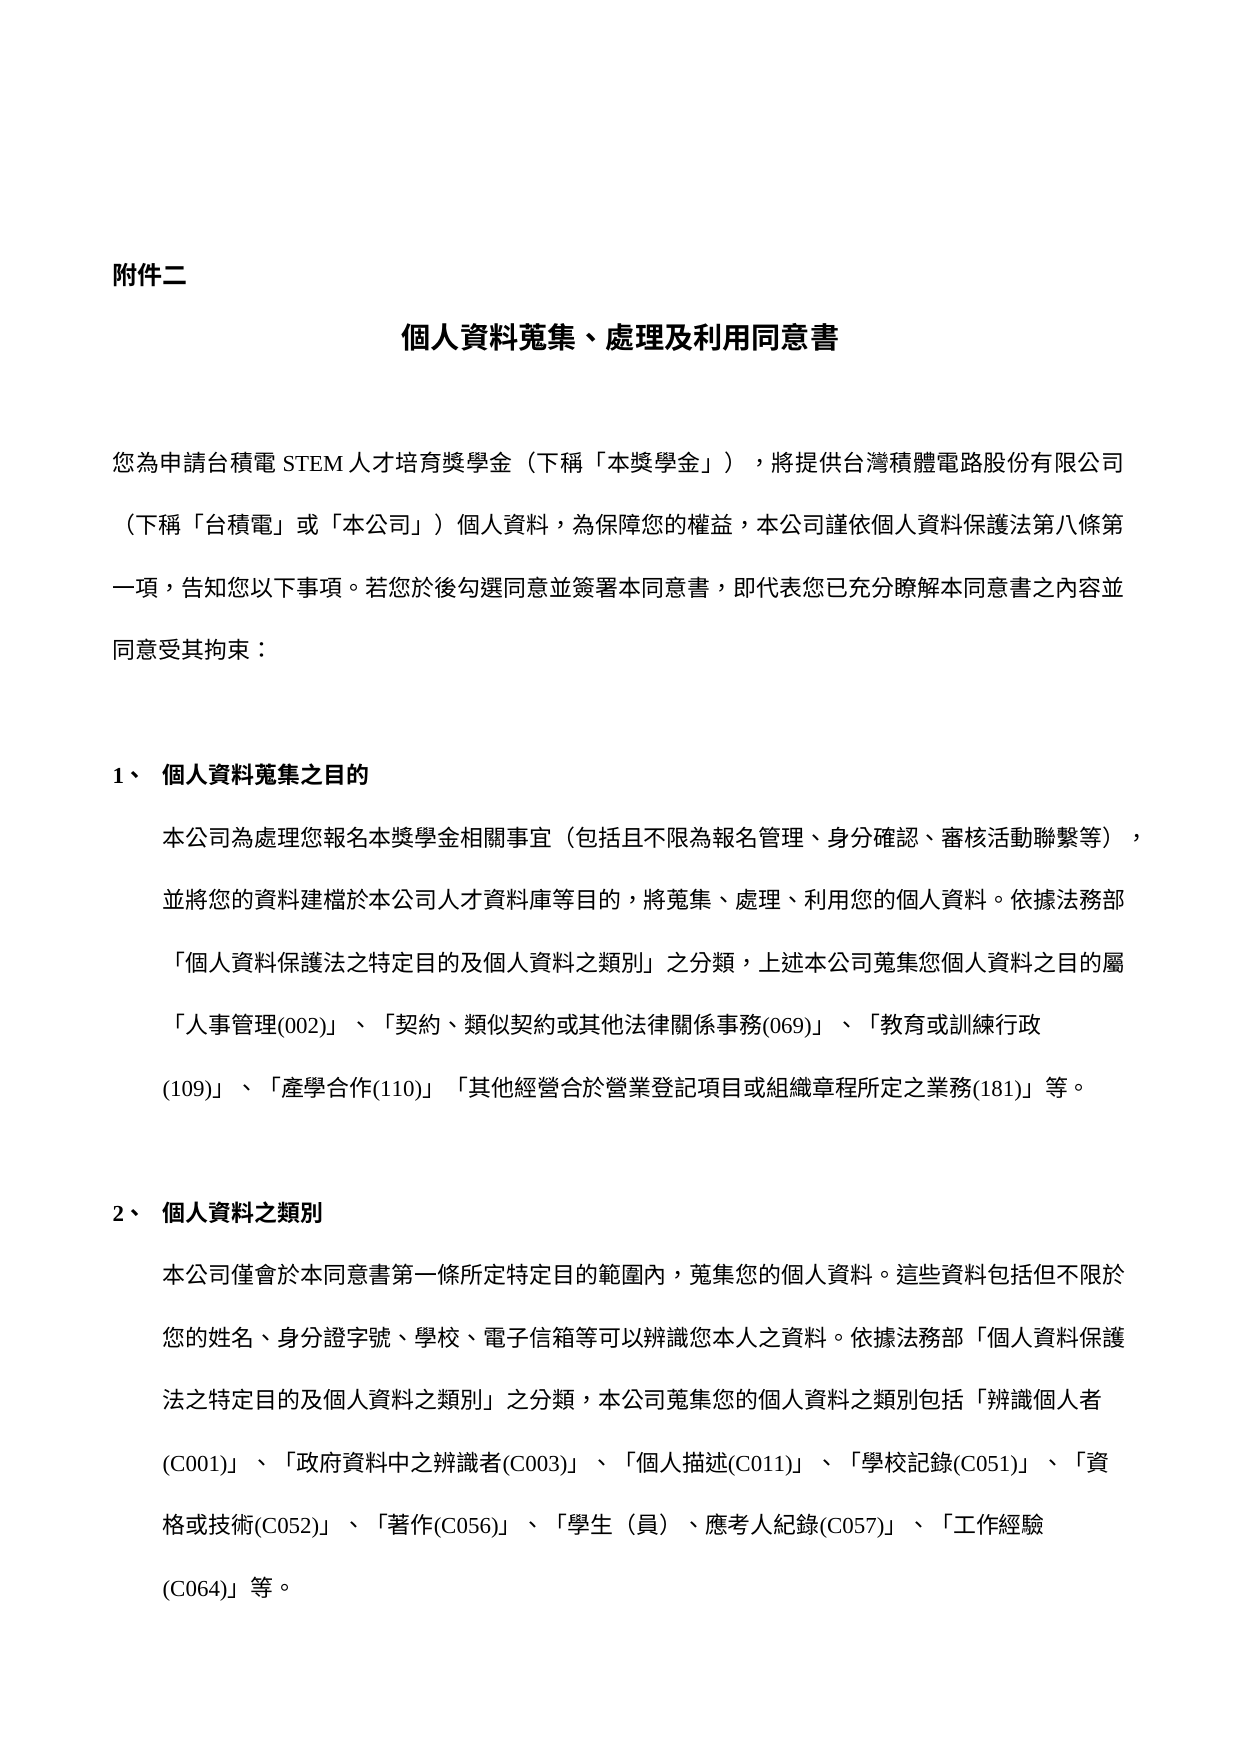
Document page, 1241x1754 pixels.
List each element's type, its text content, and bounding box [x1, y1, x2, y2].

text 個人資料蒐集、處理及利用同意書 [112, 294, 1128, 357]
list 個人資料蒐集之目的 [112, 732, 1128, 794]
text 附件二 [112, 232, 1128, 294]
list 個人資料之類別 [112, 1169, 1128, 1232]
subtitle 本公司僅會於本同意書第一條所定特定目的範圍內，蒐集您的個人資料。這些資料包括但不限於您的姓名、身分證字號、學校、電子信箱等可以辨識您本人之資料。依據法務部「個人資料保護法之特定目的及個人資料之類別」之分類，本公司蒐集您的個人資料之類別包括「辨識個人者(C001)」、「政府資料中之辨識者(C003)」、「個人描述(C011)」、「學校記錄(C051)」、「資格或技術(C052)」、「著作(C056)」、「學生（員）、應考人紀錄(C057)」、「工作經驗(C064)」等。 [162, 1232, 1128, 1607]
subtitle 本公司為處理您報名本獎學金相關事宜（包括且不限為報名管理、身分確認、審核活動聯繫等），並將您的資料建檔於本公司人才資料庫等目的，將蒐集、處理、利用您的個人資料。依據法務部「個人資料保護法之特定目的及個人資料之類別」之分類，上述本公司蒐集您個人資料之目的屬「人事管理(002)」、「契約、類似契約或其他法律關係事務(069)」、「教育或訓練行政(109)」、「產學合作(110)」「其他經營合於營業登記項目或組織章程所定之業務(181)」等。 [162, 794, 1128, 1107]
text 您為申請台積電STEM人才培育獎學金（下稱「本獎學金」），將提供台灣積體電路股份有限公司（下稱「台積電」或「本公司」）個人資料，為保障您的權益，本公司謹依個人資料保護法第八條第一項，告知您以下事項。若您於後勾選同意並簽署本同意書，即代表您已充分瞭解本同意書之內容並同意受其拘束： [112, 419, 1128, 669]
